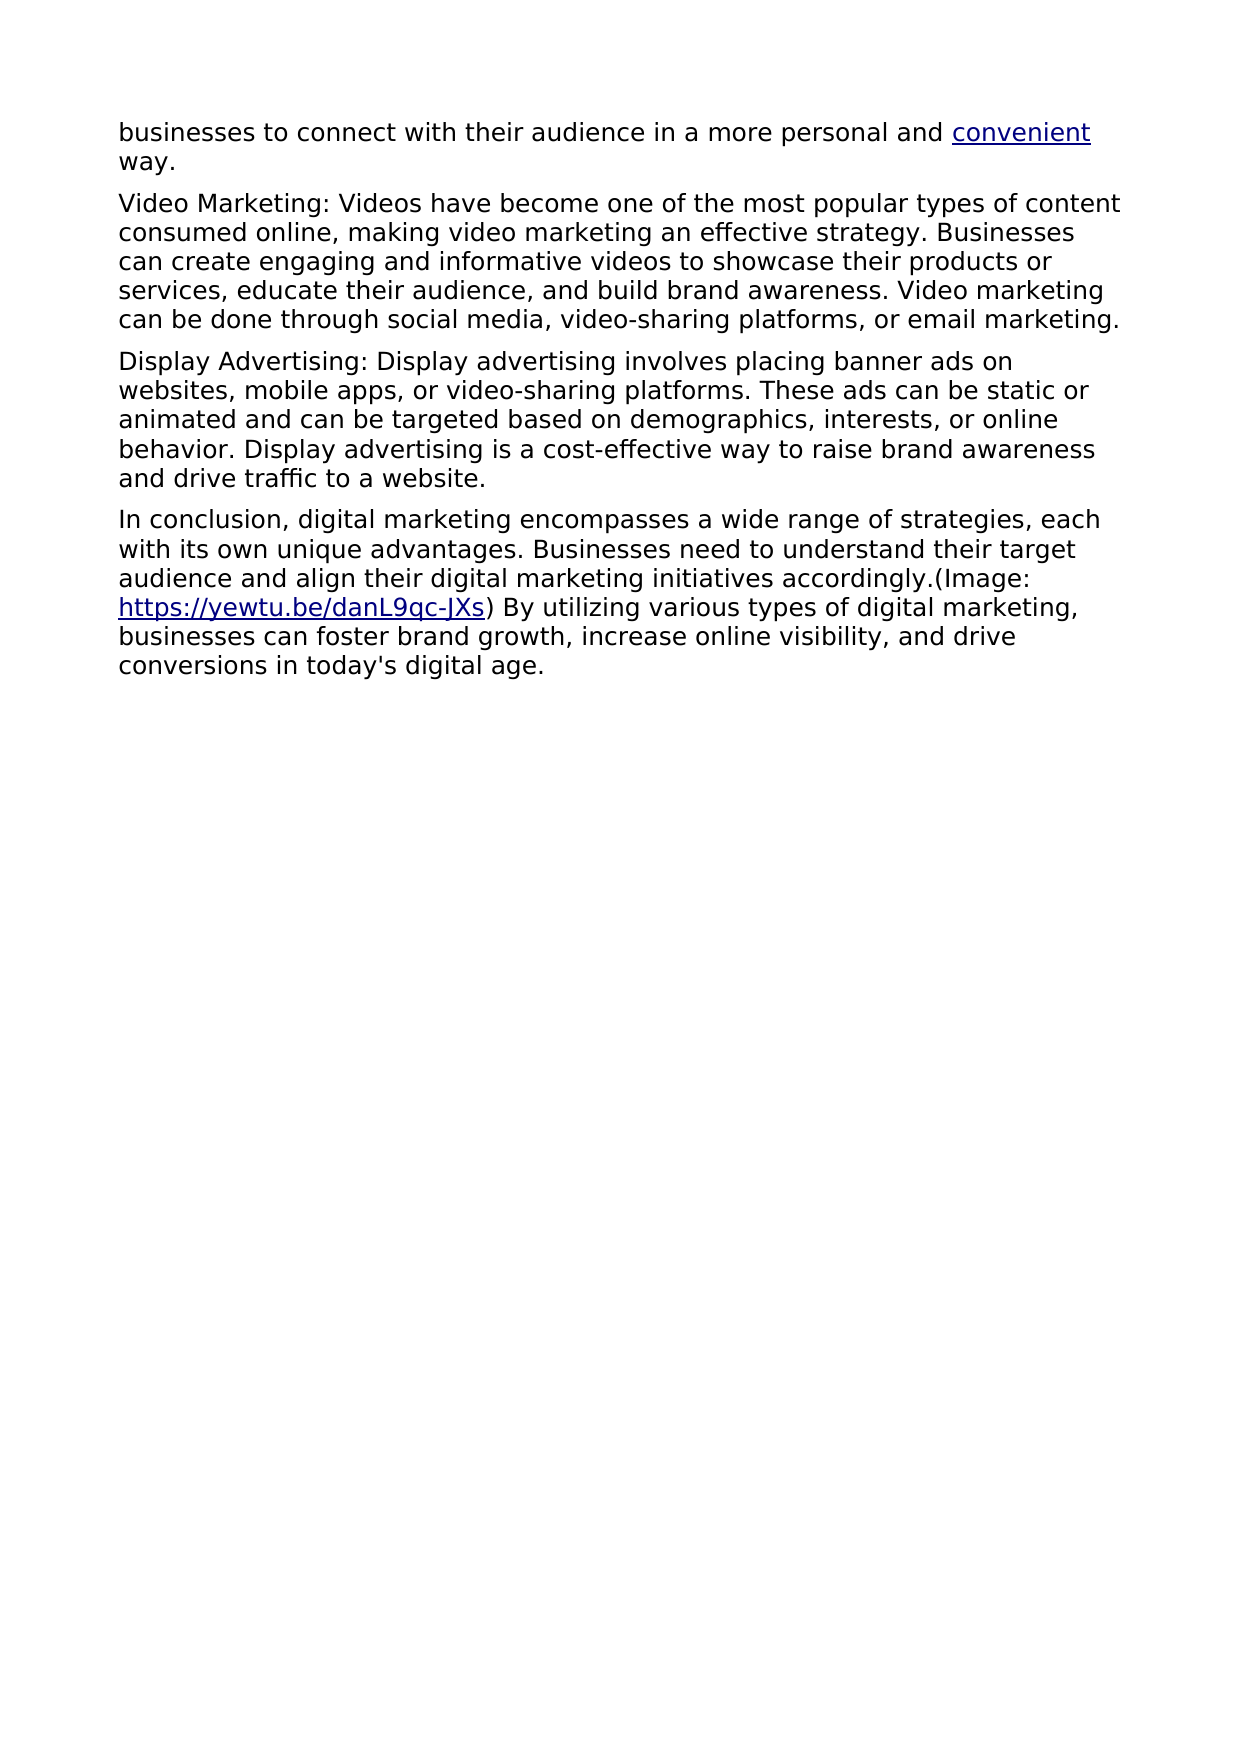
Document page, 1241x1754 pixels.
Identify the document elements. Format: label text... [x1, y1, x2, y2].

text businesses to connect with their audience in a more personal and convenient way. [118, 118, 1122, 176]
text In conclusion, digital marketing encompasses a wide range of strategies, each with its own unique advantages. Businesses need to understand their target audience and align their digital marketing initiatives accordingly.(Image: https://yewtu.be/danL9qc-JXs) By utilizing various types of digital marketing, businesses can foster brand growth, increase online visibility, and drive conversions in today's digital age. [118, 506, 1122, 681]
text Video Marketing: Videos have become one of the most popular types of content consumed online, making video marketing an effective strategy. Businesses can create engaging and informative videos to showcase their products or services, educate their audience, and build brand awareness. Video marketing can be done through social media, video-sharing platforms, or email marketing. [118, 189, 1122, 335]
text Display Advertising: Display advertising involves placing banner ads on websites, mobile apps, or video-sharing platforms. These ads can be static or animated and can be targeted based on demographics, interests, or online behavior. Display advertising is a cost-effective way to raise brand awareness and drive traffic to a website. [118, 347, 1122, 493]
